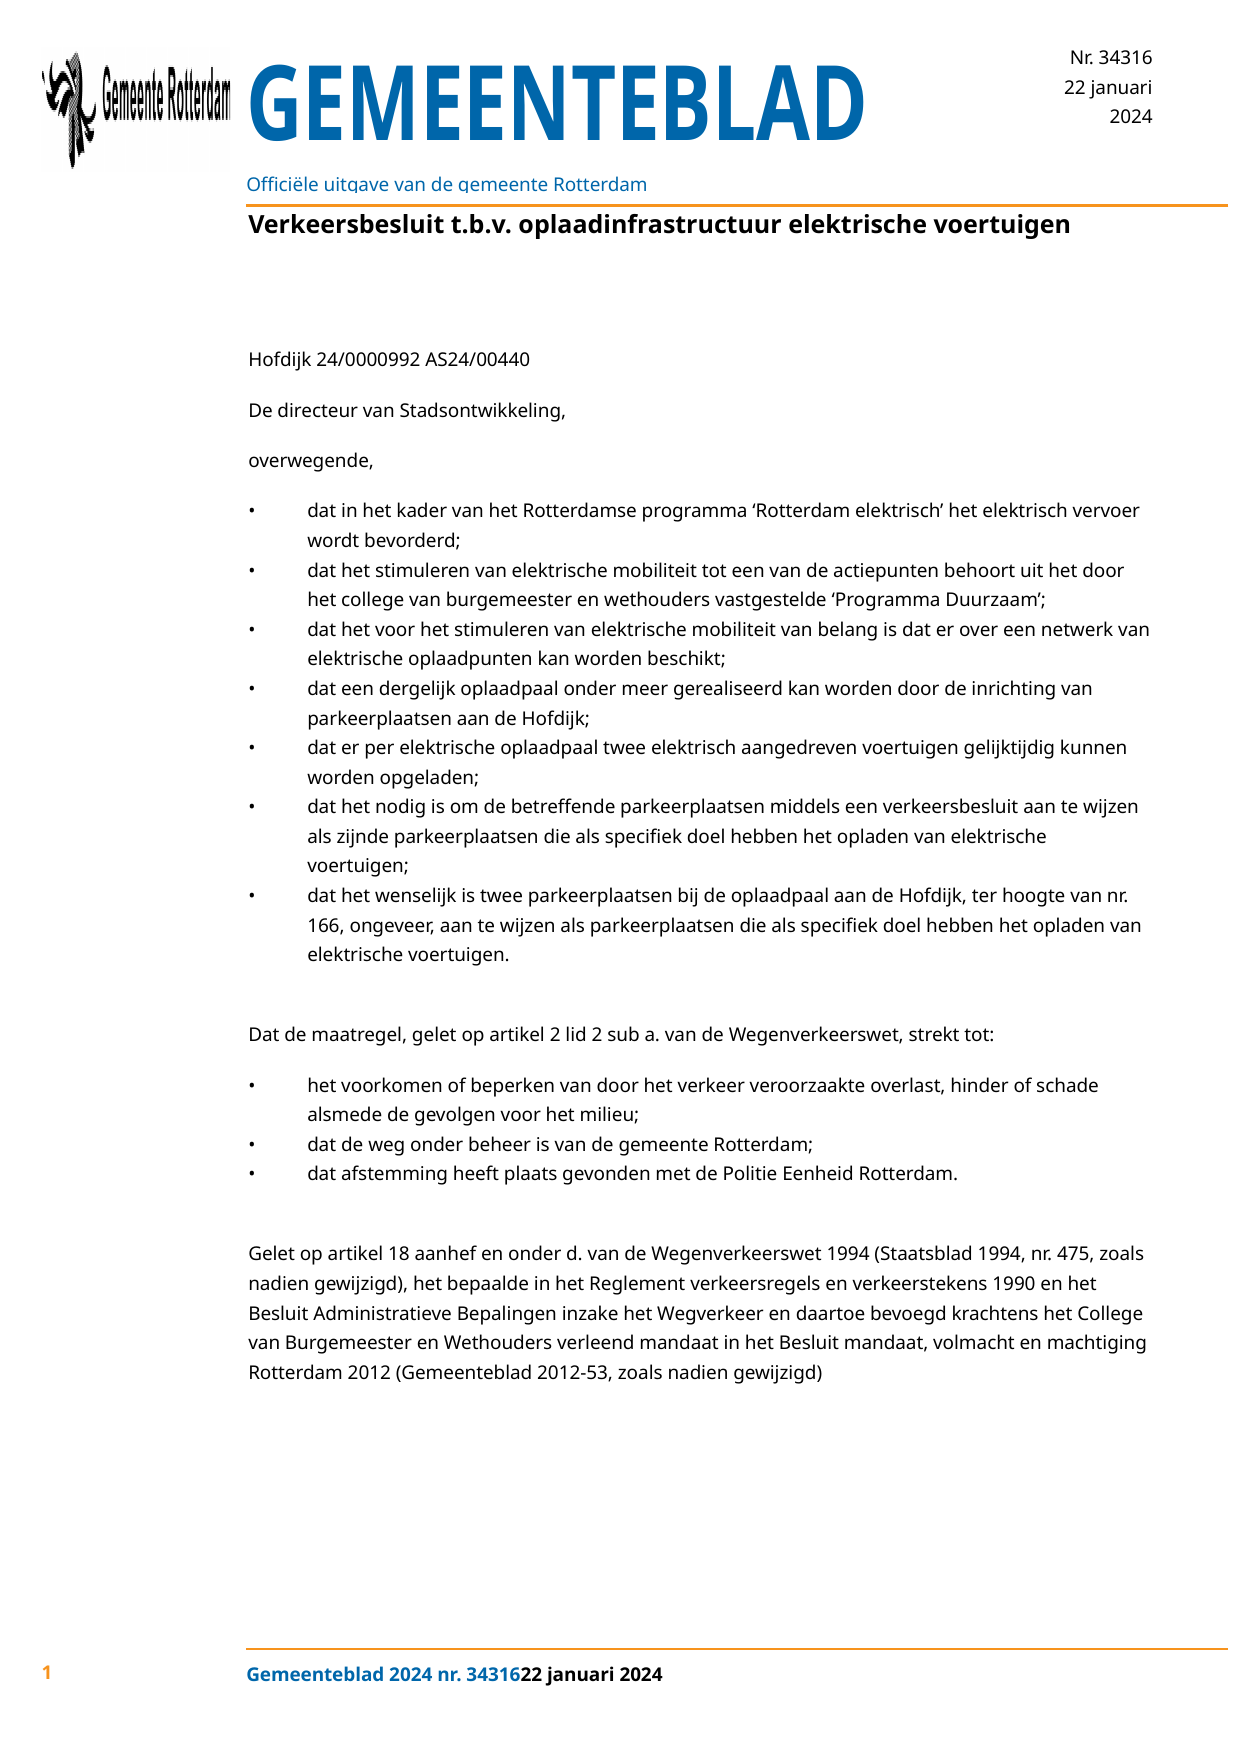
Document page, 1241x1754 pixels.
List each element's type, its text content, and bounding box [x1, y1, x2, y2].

list dat het wenselijk is twee parkeerplaatsen bij de oplaadpaal aan de Hofdijk, ter hoogte van nr. 166, ongeveer, aan te wijzen als parkeerplaatsen die als specifiek doel hebben het opladen van elektrische voertuigen. [248, 882, 1152, 967]
list dat het nodig is om de betreffende parkeerplaatsen middels een verkeersbesluit aan te wijzen als zijnde parkeerplaatsen die als specifiek doel hebben het opladen van elektrische voertuigen; [248, 793, 1152, 878]
list dat afstemming heeft plaats gevonden met de Politie Eenheid Rotterdam. [248, 1161, 1152, 1186]
list dat het stimuleren van elektrische mobiliteit tot een van de actiepunten behoort uit het door het college van burgemeester en wethouders vastgestelde ‘Programma Duurzaam’; [248, 557, 1152, 612]
list dat het voor het stimuleren van elektrische mobiliteit van belang is dat er over een netwerk van elektrische oplaadpunten kan worden beschikt; [248, 616, 1152, 671]
text overwegende, [248, 447, 1152, 473]
picture [41, 47, 231, 172]
text De directeur van Stadsontwikkeling, [248, 397, 1152, 423]
text Hofdijk 24/0000992 AS24/00440 [248, 346, 1152, 372]
text Verkeersbesluit t.b.v. oplaadinfrastructuur elektrische voertuigen [248, 207, 1152, 241]
list het voorkomen of beperken van door het verkeer veroorzaakte overlast, hinder of schade alsmede de gevolgen voor het milieu; [248, 1072, 1152, 1127]
text Dat de maatregel, gelet op artikel 2 lid 2 sub a. van de Wegenverkeerswet, strekt tot: [248, 1021, 1152, 1047]
text Gelet op artikel 18 aanhef en onder d. van de Wegenverkeerswet 1994 (Staatsblad 1994, nr. 475, zoals nadien gewijzigd), het bepaalde in het Reglement verkeersregels en verkeerstekens 1990 en het Besluit Administratieve Bepalingen inzake het Wegverkeer en daartoe bevoegd krachtens het College van Burgemeester en Wethouders verleend mandaat in het Besluit mandaat, volmacht en machtiging Rotterdam 2012 (Gemeenteblad 2012-53, zoals nadien gewijzigd) [248, 1241, 1152, 1385]
list dat de weg onder beheer is van de gemeente Rotterdam; [248, 1131, 1152, 1157]
list dat er per elektrische oplaadpaal twee elektrisch aangedreven voertuigen gelijktijdig kunnen worden opgeladen; [248, 734, 1152, 790]
list dat een dergelijk oplaadpaal onder meer gerealiseerd kan worden door de inrichting van parkeerplaatsen aan de Hofdijk; [248, 675, 1152, 731]
list dat in het kader van het Rotterdamse programma ‘Rotterdam elektrisch’ het elektrisch vervoer wordt bevorderd; [248, 498, 1152, 553]
